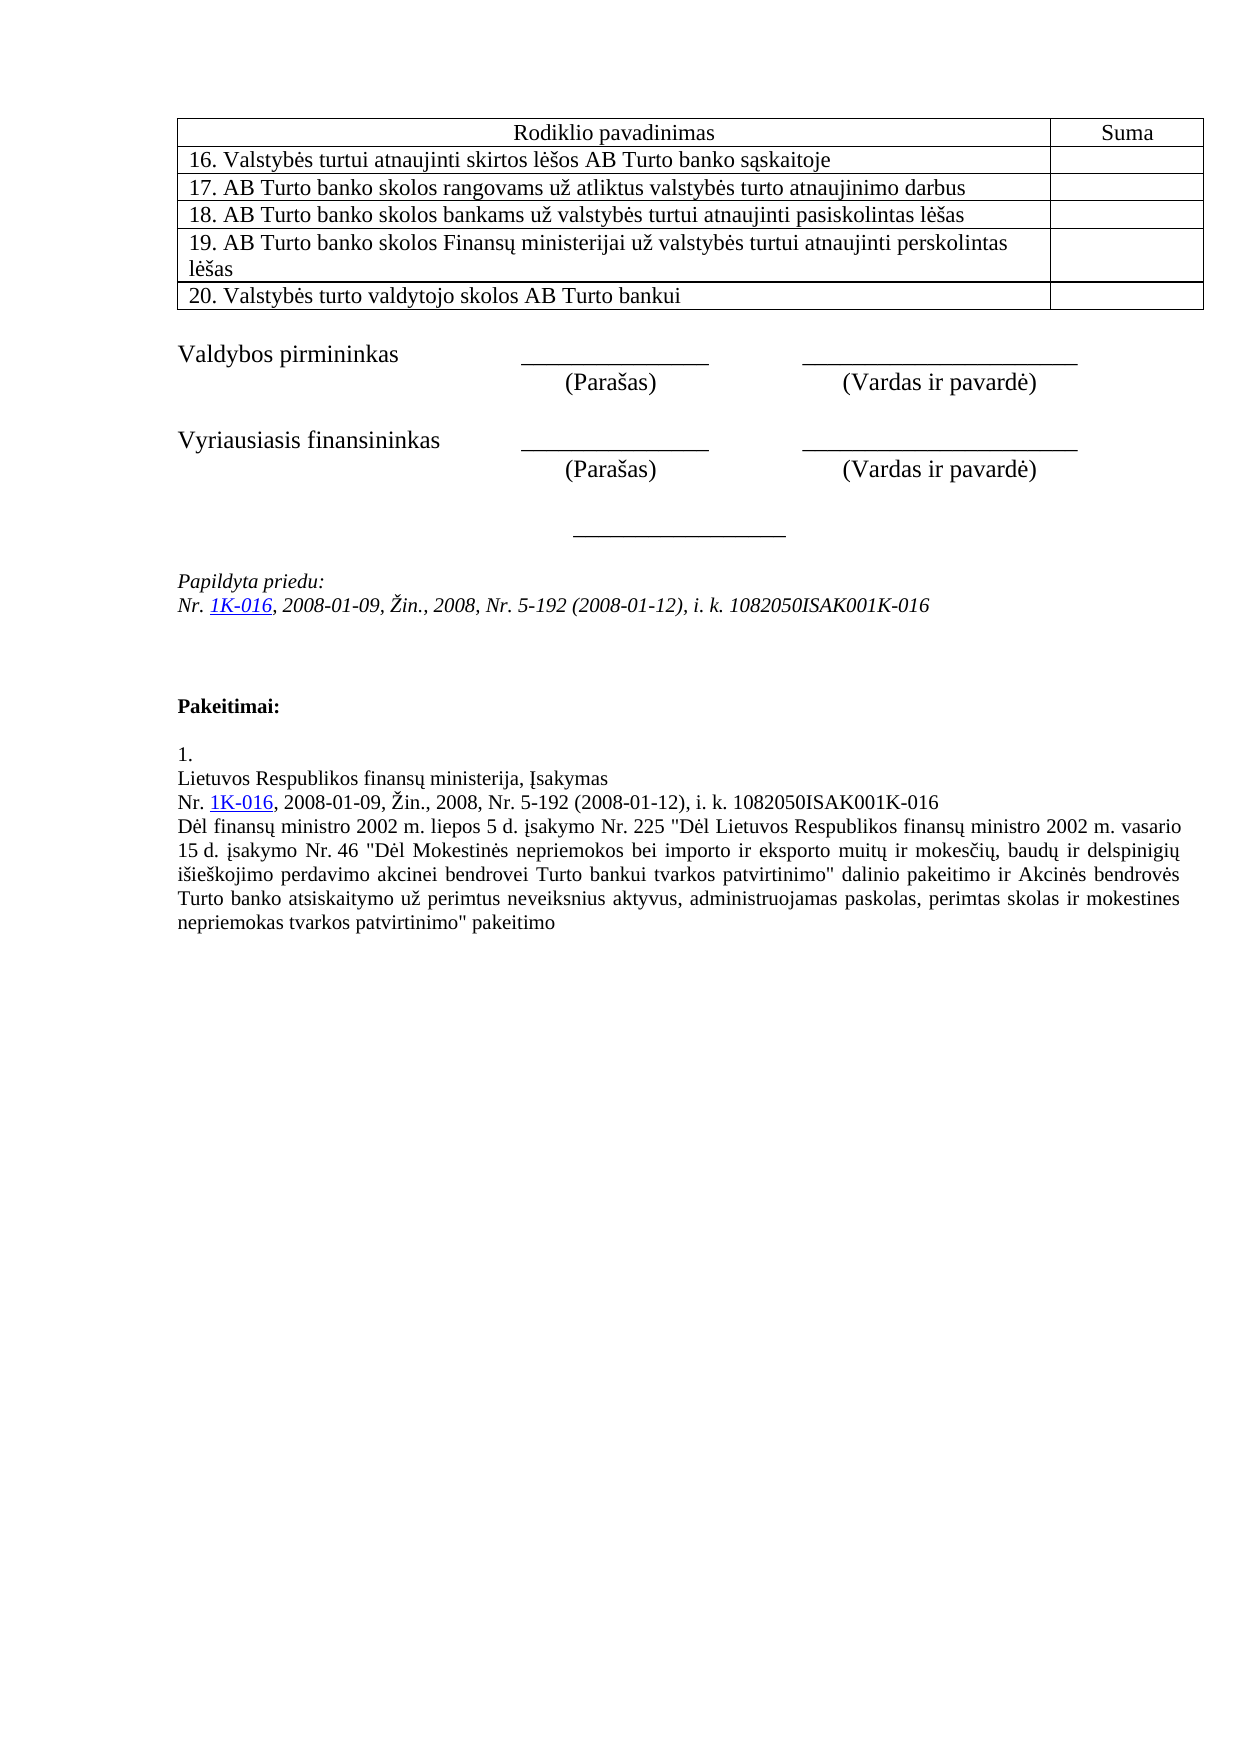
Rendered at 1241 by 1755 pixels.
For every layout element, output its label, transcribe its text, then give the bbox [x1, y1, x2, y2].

text Pakeitimai: [177, 694, 1181, 718]
table_cell 19. AB Turto banko skolos Finansų ministerijai už valstybės turtui atnaujinti perskolintas lėšas [178, 229, 1050, 281]
table_cell 17. AB Turto banko skolos rangovams už atliktus valstybės turto atnaujinimo darbus [178, 174, 1050, 200]
table_cell [1051, 201, 1203, 228]
text Valdybos pirmininkas _______________ ______________________ [177, 339, 1181, 367]
table_cell [1051, 283, 1203, 309]
text (Parašas) (Vardas ir pavardė) [565, 454, 1181, 482]
text Nr. 1K-016, 2008-01-09, Žin., 2008, Nr. 5-192 (2008-01-12), i. k. 1082050ISAK001K-016 [177, 790, 1181, 814]
table_header Rodiklio pavadinimas [178, 119, 1050, 146]
text Vyriausiasis finansininkas _______________ ______________________ [177, 425, 1181, 454]
table_cell 20. Valstybės turto valdytojo skolos AB Turto bankui [178, 283, 1050, 309]
text 1. [177, 742, 1181, 766]
text _________________ [177, 511, 1181, 540]
text Dėl finansų ministro 2002 m. liepos 5 d. įsakymo Nr. 225 "Dėl Lietuvos Respublikos finansų ministro 2002 m. vasario 15 d. įsakymo Nr. 46 "Dėl Mokestinės nepriemokos bei importo ir eksporto muitų ir mokesčių, baudų ir delspinigių išieškojimo perdavimo akcinei bendrovei Turto bankui tvarkos patvirtinimo" dalinio pakeitimo ir Akcinės bendrovės Turto banko atsiskaitymo už perimtus neveiksnius aktyvus, administruojamas paskolas, perimtas skolas ir mokestines nepriemokas tvarkos patvirtinimo" pakeitimo [177, 814, 1181, 934]
table_cell [1051, 174, 1203, 200]
table_cell [1051, 147, 1203, 173]
text Papildyta priedu: [177, 569, 1181, 593]
table_header Suma [1051, 119, 1203, 146]
table_cell 18. AB Turto banko skolos bankams už valstybės turtui atnaujinti pasiskolintas lėšas [178, 201, 1050, 228]
table_cell 16. Valstybės turtui atnaujinti skirtos lėšos AB Turto banko sąskaitoje [178, 147, 1050, 173]
table_cell [1051, 229, 1203, 281]
text Nr. 1K-016, 2008-01-09, Žin., 2008, Nr. 5-192 (2008-01-12), i. k. 1082050ISAK001K-016 [177, 593, 1181, 617]
text Lietuvos Respublikos finansų ministerija, Įsakymas [177, 766, 1181, 790]
text (Parašas) (Vardas ir pavardė) [565, 367, 1181, 396]
